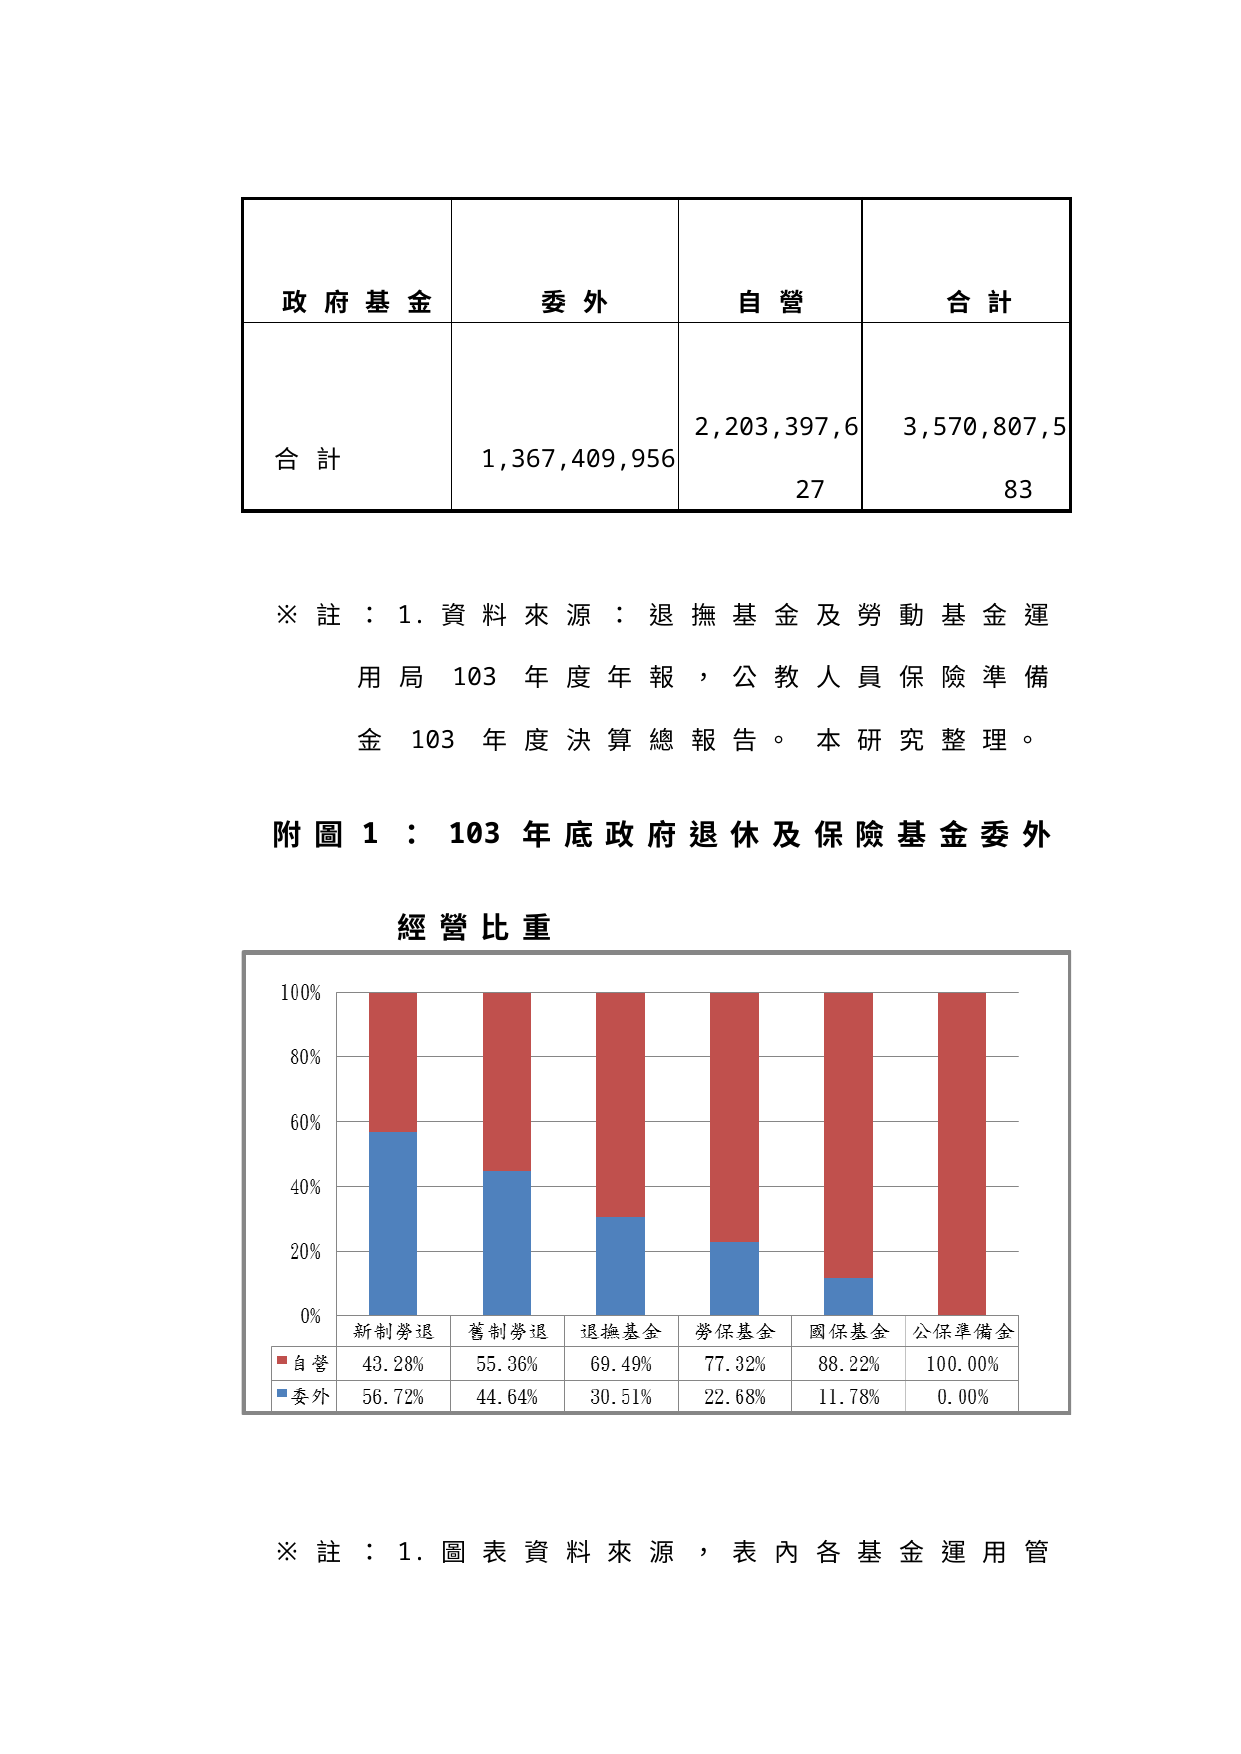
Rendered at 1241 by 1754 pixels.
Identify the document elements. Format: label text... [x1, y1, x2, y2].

table_header 委外 [452, 200, 678, 322]
table_cell 2,203,397,627 [679, 323, 861, 509]
table_cell 合計 [244, 323, 451, 509]
table_cell 1,367,409,956 [452, 323, 678, 509]
table_header 自營 [679, 200, 861, 322]
table_header 政府基金 [244, 200, 451, 322]
table_header 合計 [863, 200, 1069, 322]
text ※註：1.圖表資料來源，表內各基金運用管 [242, 1509, 1058, 1572]
table_cell 3,570,807,583 [863, 323, 1069, 509]
text ※註：1.資料來源：退撫基金及勞動基金運用局103年度年報，公教人員保險準備金103年度決算總報告。本研究整理。 [242, 572, 1058, 759]
text 附圖1：103年底政府退休及保險基金委外經營比重 [242, 759, 1058, 947]
